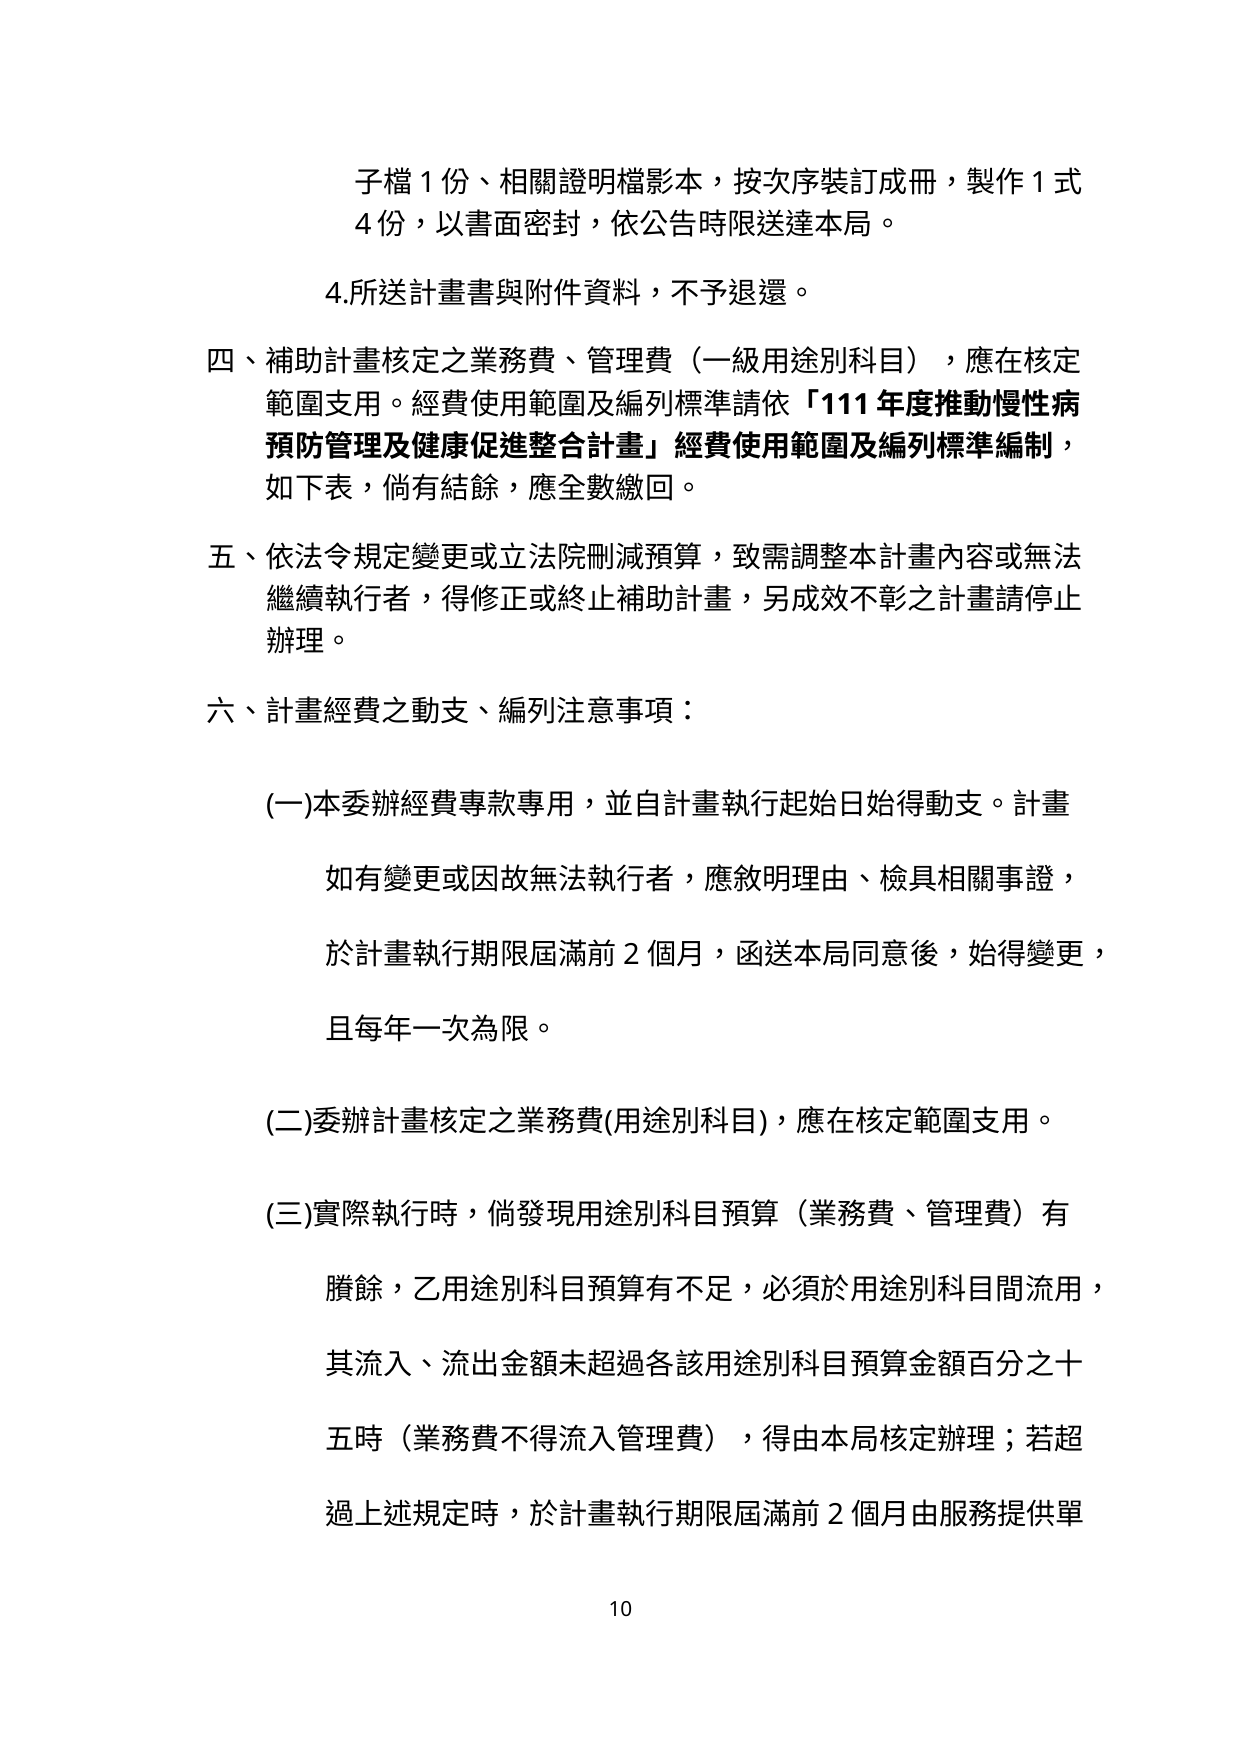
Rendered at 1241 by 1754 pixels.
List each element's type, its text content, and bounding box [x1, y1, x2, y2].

text 六、計畫經費之動支、編列注意事項： [148, 672, 1092, 747]
text 4.所送計畫書與附件資料，不予退還。 [325, 269, 1092, 312]
text (一)本委辦經費專款專用，並自計畫執行起始日始得動支。計畫如有變更或因故無法執行者，應敘明理由、檢具相關事證，於計畫執行期限屆滿前 2 個月，函送本局同意後，始得變更，且每年一次為限。 [266, 764, 1092, 1064]
text 子檔1份、相關證明檔影本，按次序裝訂成冊，製作1式4份，以書面密封，依公告時限送達本局。 [325, 158, 1092, 243]
text 四、補助計畫核定之業務費、管理費（一級用途別科目），應在核定範圍支用。經費使用範圍及編列標準請依「111年度推動慢性病預防管理及健康促進整合計畫」經費使用範圍及編列標準編制，如下表，倘有結餘，應全數繳回。 [207, 338, 1092, 507]
text (三)實際執行時，倘發現用途別科目預算（業務費、管理費）有賸餘，乙用途別科目預算有不足，必須於用途別科目間流用，其流入、流出金額未超過各該用途別科目預算金額百分之十五時（業務費不得流入管理費），得由本局核定辦理；若超過上述規定時，於計畫執行期限屆滿前 2 個月由服務提供單位來函本局申請變更，本局同意後，始得變更。如違反前述規定者，其流用金額，應予以減列。 [266, 1174, 1092, 1549]
text 五、依法令規定變更或立法院刪減預算，致需調整本計畫內容或無法繼續執行者，得修正或終止補助計畫，另成效不彰之計畫請停止辦理。 [207, 533, 1092, 660]
text (二)委辦計畫核定之業務費(用途別科目)，應在核定範圍支用。 [266, 1082, 1092, 1157]
